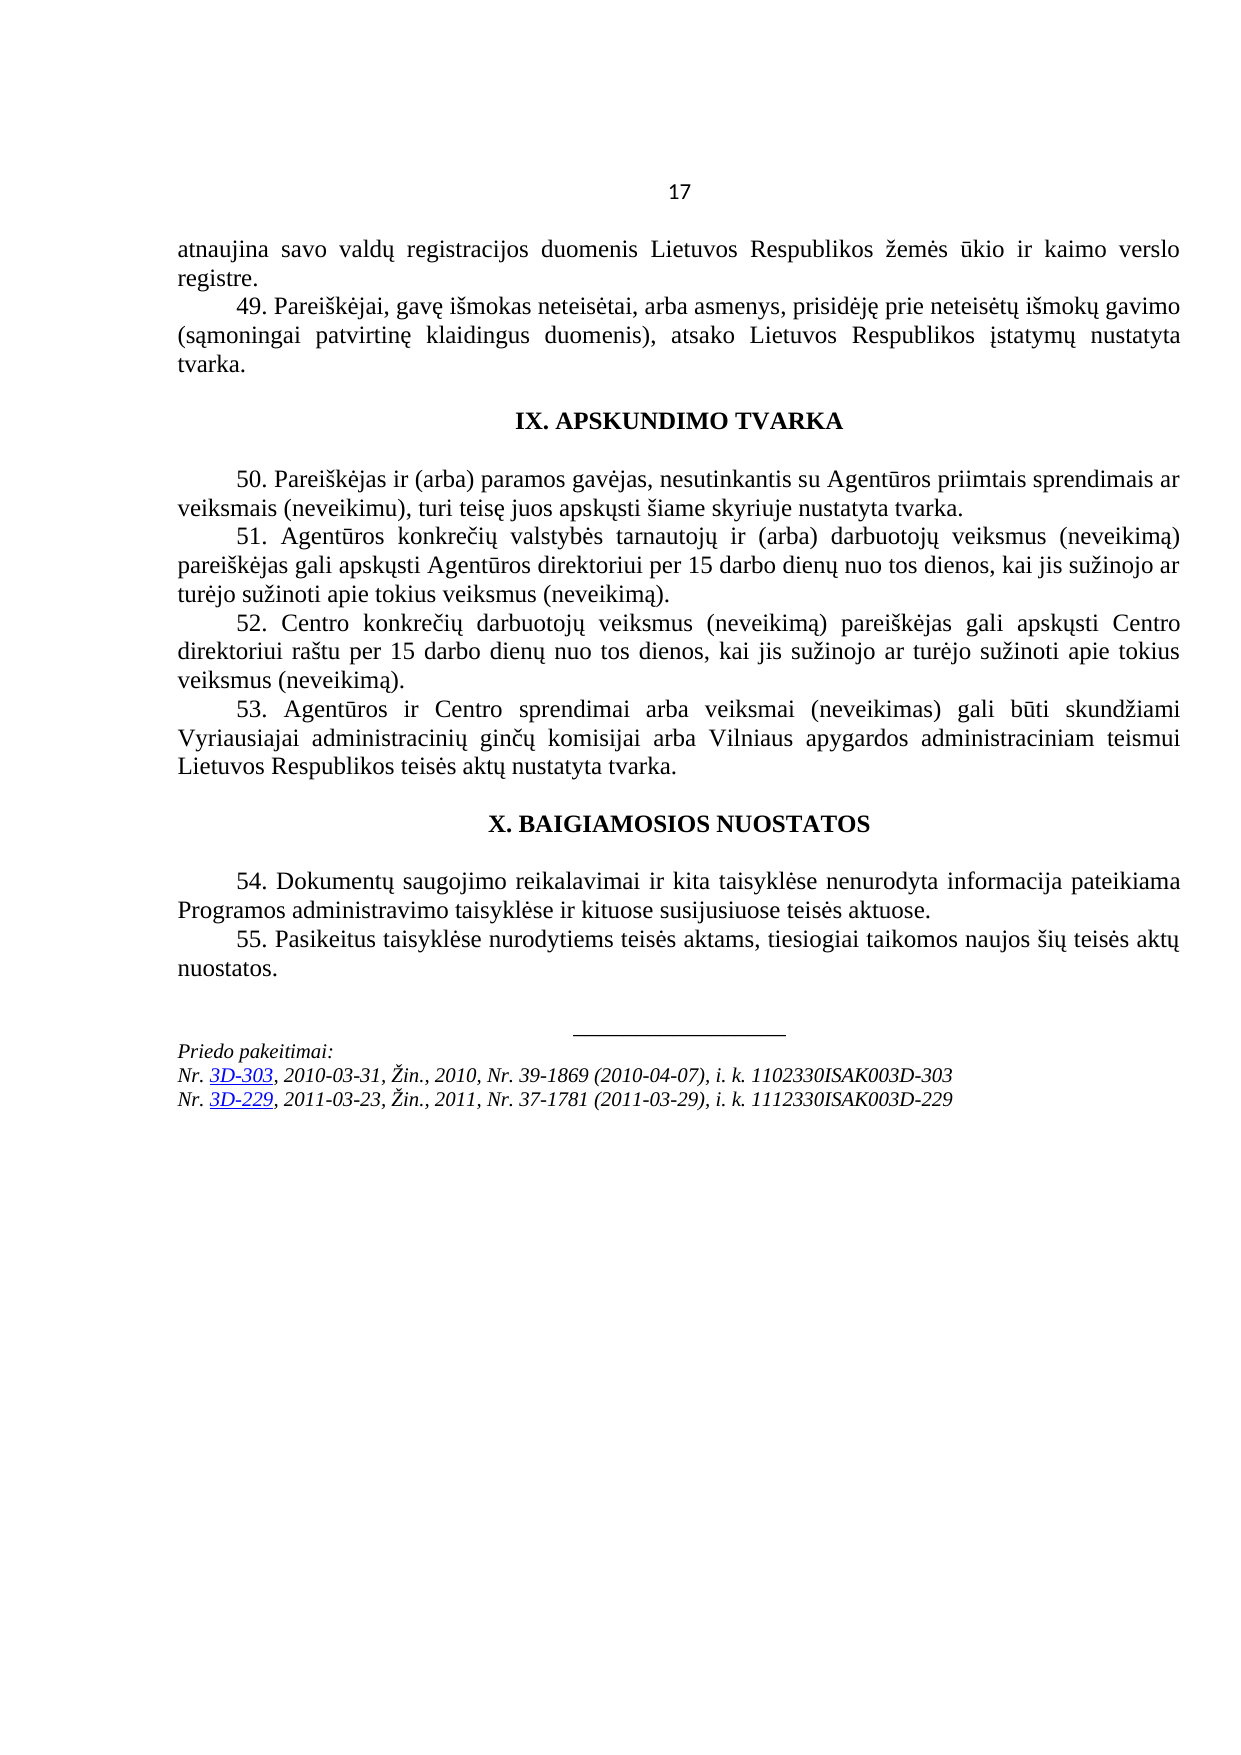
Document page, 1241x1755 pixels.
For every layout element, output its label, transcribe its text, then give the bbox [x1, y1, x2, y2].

text atnaujina savo valdų registracijos duomenis Lietuvos Respublikos žemės ūkio ir kaimo verslo registre. [177, 234, 1181, 291]
text 50. Pareiškėjas ir (arba) paramos gavėjas, nesutinkantis su Agentūros priimtais sprendimais ar veiksmais (neveikimu), turi teisę juos apskųsti šiame skyriuje nustatyta tvarka. [177, 464, 1181, 521]
text Nr. 3D-303, 2010-03-31, Žin., 2010, Nr. 39-1869 (2010-04-07), i. k. 1102330ISAK003D-303 [177, 1063, 1181, 1087]
text Priedo pakeitimai: [177, 1039, 1181, 1063]
text 54. Dokumentų saugojimo reikalavimai ir kita taisyklėse nenurodyta informacija pateikiama Programos administravimo taisyklėse ir kituose susijusiuose teisės aktuose. [177, 866, 1181, 924]
text X. BAIGIAMOSIOS NUOSTATOS [177, 809, 1181, 838]
text 53. Agentūros ir Centro sprendimai arba veiksmai (neveikimas) gali būti skundžiami Vyriausiajai administracinių ginčų komisijai arba Vilniaus apygardos administraciniam teismui Lietuvos Respublikos teisės aktų nustatyta tvarka. [177, 694, 1181, 780]
text _________________ [177, 1010, 1181, 1039]
text Nr. 3D-229, 2011-03-23, Žin., 2011, Nr. 37-1781 (2011-03-29), i. k. 1112330ISAK003D-229 [177, 1087, 1181, 1111]
text 52. Centro konkrečių darbuotojų veiksmus (neveikimą) pareiškėjas gali apskųsti Centro direktoriui raštu per 15 darbo dienų nuo tos dienos, kai jis sužinojo ar turėjo sužinoti apie tokius veiksmus (neveikimą). [177, 608, 1181, 694]
text 51. Agentūros konkrečių valstybės tarnautojų ir (arba) darbuotojų veiksmus (neveikimą) pareiškėjas gali apskųsti Agentūros direktoriui per 15 darbo dienų nuo tos dienos, kai jis sužinojo ar turėjo sužinoti apie tokius veiksmus (neveikimą). [177, 521, 1181, 608]
text IX. APSKUNDIMO TVARKA [177, 406, 1181, 435]
text 49. Pareiškėjai, gavę išmokas neteisėtai, arba asmenys, prisidėję prie neteisėtų išmokų gavimo (sąmoningai patvirtinę klaidingus duomenis), atsako Lietuvos Respublikos įstatymų nustatyta tvarka. [177, 291, 1181, 378]
text 55. Pasikeitus taisyklėse nurodytiems teisės aktams, tiesiogiai taikomos naujos šių teisės aktų nuostatos. [177, 924, 1181, 981]
